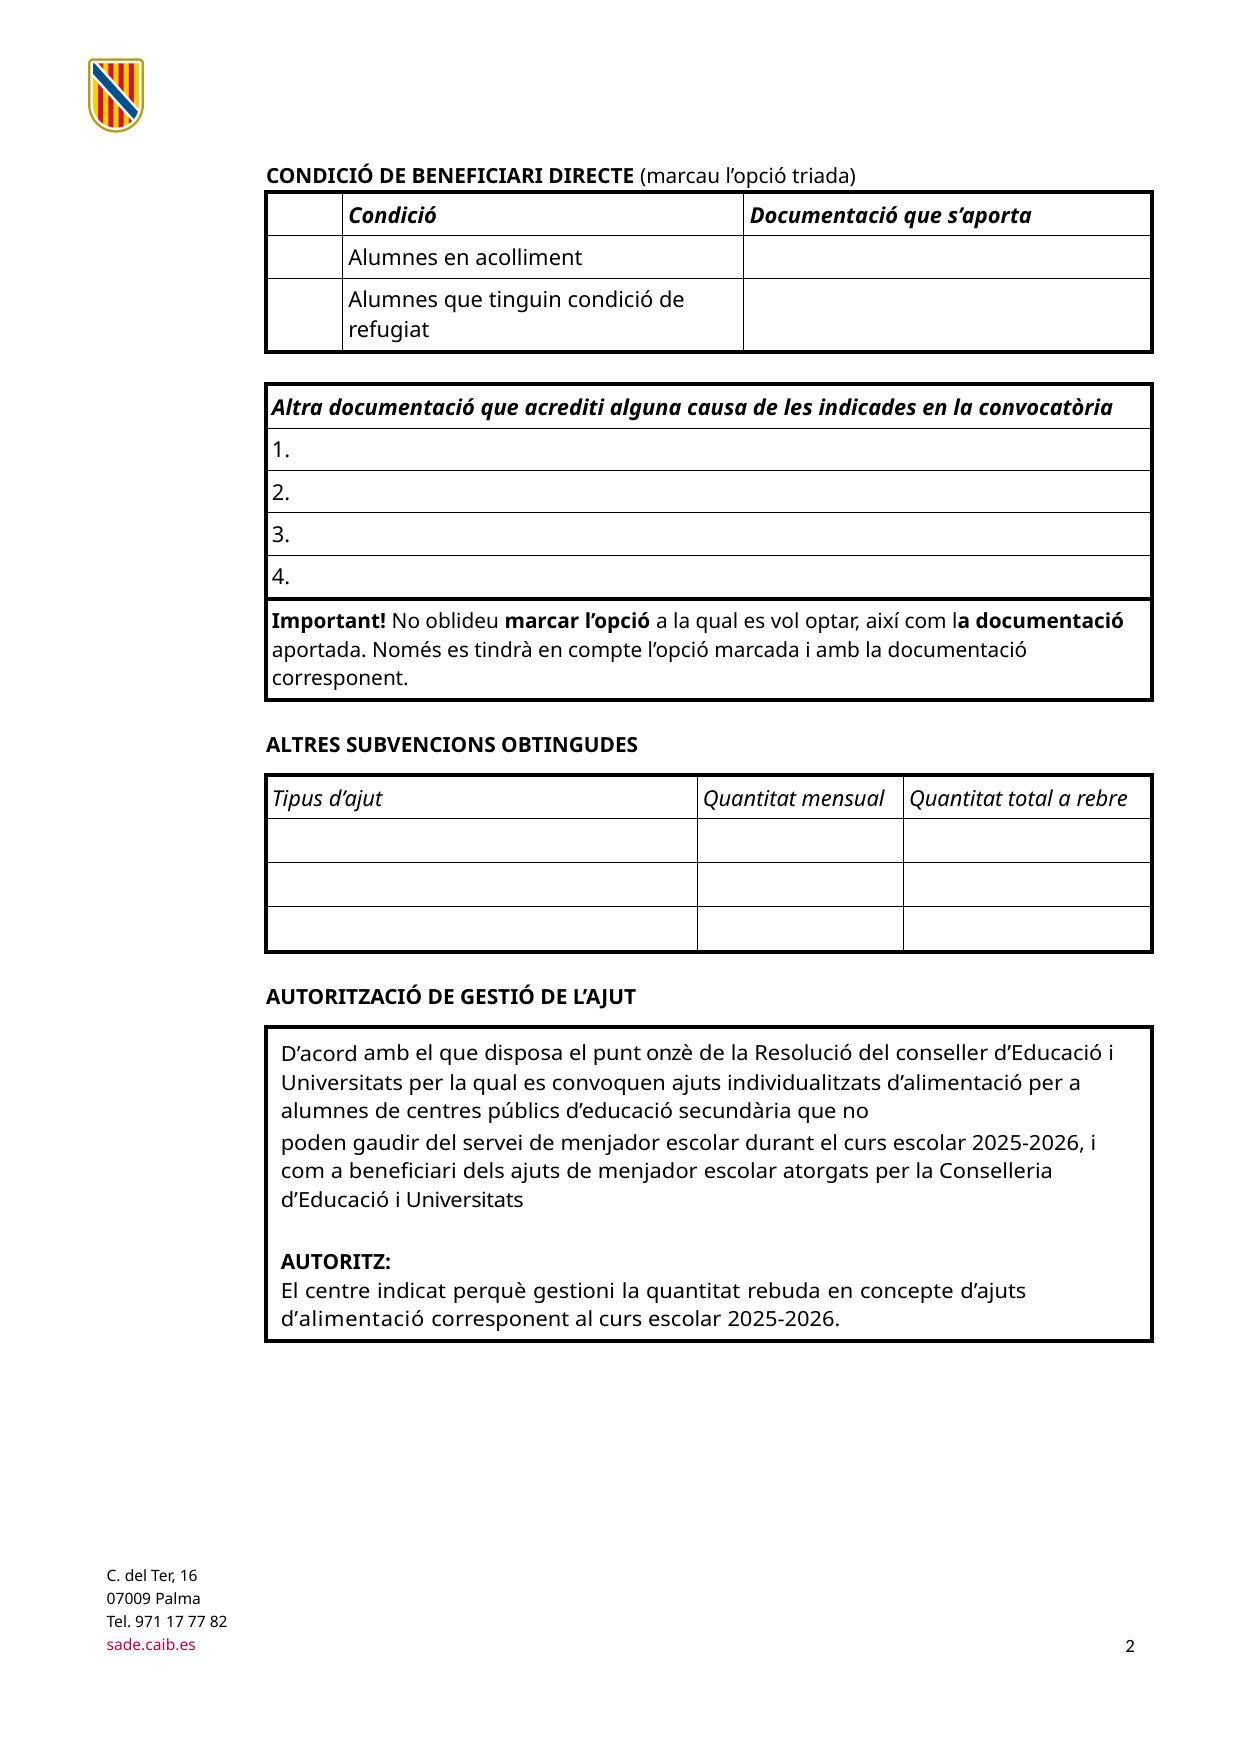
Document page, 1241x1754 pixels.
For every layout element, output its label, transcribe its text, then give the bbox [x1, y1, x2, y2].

table_cell 3. [268, 513, 1150, 554]
text AUTORITZACIÓ DE GESTIÓ DE L’AJUT [266, 982, 1152, 1011]
table_header Altra documentació que acrediti alguna causa de les indicades en la convocatòria [268, 386, 1150, 428]
table_header Condició [343, 194, 743, 235]
table_cell Alumnes en acolliment [343, 236, 743, 277]
table_cell [268, 907, 697, 949]
table_cell [744, 279, 1150, 349]
table_header [268, 194, 342, 235]
table_cell [268, 863, 697, 906]
text CONDICIÓ DE BENEFICIARI DIRECTE (marcau l’opció triada) [266, 161, 1152, 190]
table_header Quantitat mensual [698, 777, 903, 818]
table_cell Important! No oblideu marcar l’opció a la qual es vol optar, així com la documentació aportada. Només es tindrà en compte l’opció marcada i amb la documentació corresponent. [268, 601, 1150, 698]
table_cell 1. [268, 429, 1150, 470]
table_cell [904, 907, 1150, 949]
table_cell [268, 236, 342, 277]
table_cell [698, 907, 903, 949]
text ALTRES SUBVENCIONS OBTINGUDES [266, 730, 1152, 759]
table_cell 2. [268, 471, 1150, 512]
table_cell [904, 819, 1150, 862]
table_header Quantitat total a rebre [904, 777, 1150, 818]
table_cell [744, 236, 1150, 277]
table_cell [268, 279, 342, 349]
table_header D’acord amb el que disposa el punt onzè de la Resolució del conseller d’Educació i Universitats per la qual es convoquen ajuts individualitzats d’alimentació per a alumnes de centres públics d’educació secundària que no poden gaudir del servei de menjador escolar durant el curs escolar 2025-2026, i com a beneficiari dels ajuts de menjador escolar atorgats per la Conselleria d’Educació i Universitats AUTORITZ: El centre indicat perquè gestioni la quantitat rebuda en concepte d’ajuts d’alimentació corresponent al curs escolar 2025-2026. [268, 1029, 1150, 1338]
table_header Documentació que s’aporta [744, 194, 1150, 235]
table_cell [698, 863, 903, 906]
table_cell [698, 819, 903, 862]
table_cell [904, 863, 1150, 906]
table_cell [268, 819, 697, 862]
table_cell 4. [268, 556, 1150, 597]
table_cell Alumnes que tinguin condició de refugiat [343, 279, 743, 349]
table_header Tipus d’ajut [268, 777, 697, 818]
picture [70, 30, 162, 161]
